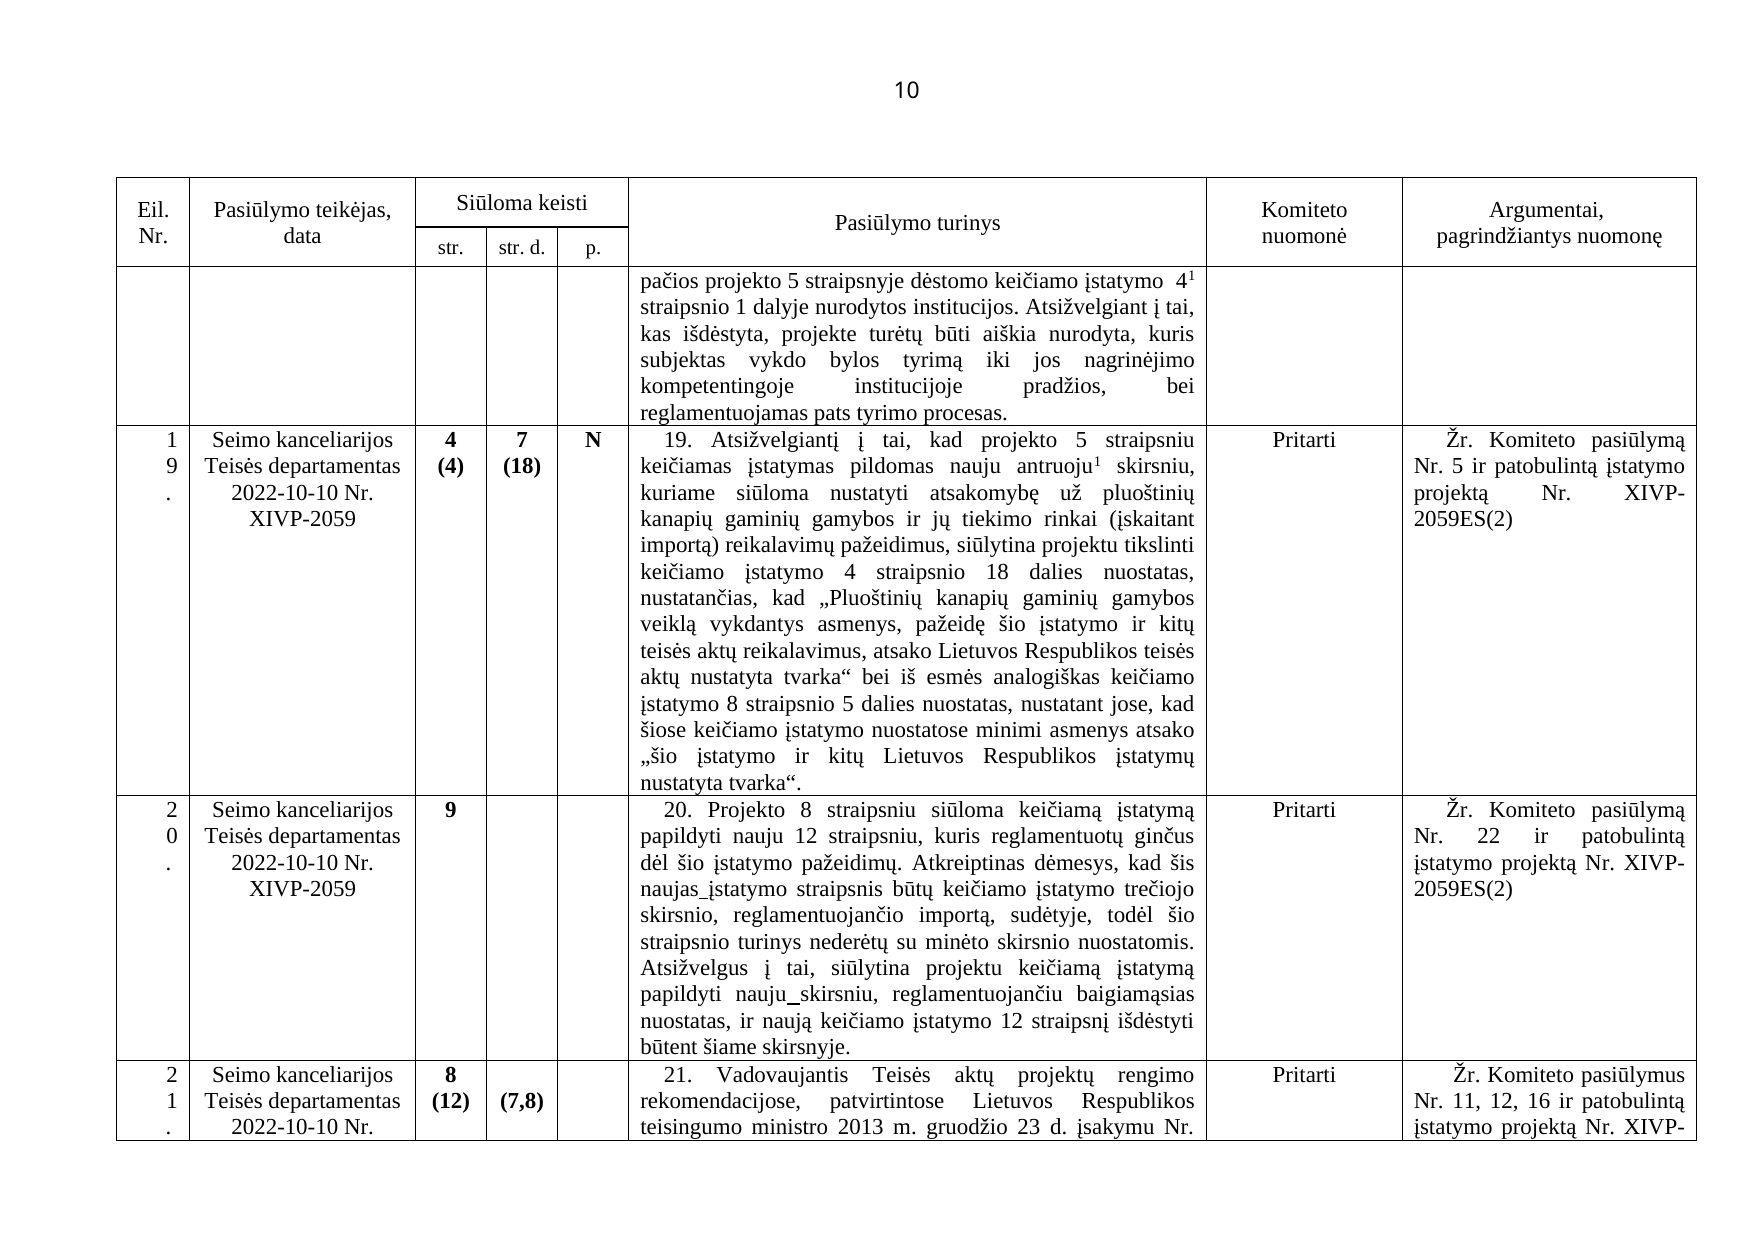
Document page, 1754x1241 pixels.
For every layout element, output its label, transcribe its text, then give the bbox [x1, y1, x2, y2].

table_cell 19. Atsižvelgiantį į tai, kad projekto 5 straipsniu keičiamas įstatymas pildomas nauju antruoju1 skirsniu, kuriame siūloma nustatyti atsakomybę už pluoštinių kanapių gaminių gamybos ir jų tiekimo rinkai (įskaitant importą) reikalavimų pažeidimus, siūlytina projektu tikslinti keičiamo įstatymo 4 straipsnio 18 dalies nuostatas, nustatančias, kad „Pluoštinių kanapių gaminių gamybos veiklą vykdantys asmenys, pažeidę šio įstatymo ir kitų teisės aktų reikalavimus, atsako Lietuvos Respublikos teisės aktų nustatyta tvarka“ bei iš esmės analogiškas keičiamo įstatymo 8 straipsnio 5 dalies nuostatas, nustatant jose, kad šiose keičiamo įstatymo nuostatose minimi asmenys atsako „šio įstatymo ir kitų Lietuvos Respublikos įstatymų nustatyta tvarka“. [629, 426, 1206, 795]
table_cell Žr. Komiteto pasiūlymą Nr. 5 ir patobulintą įstatymo projektą Nr. XIVP-2059ES(2) [1403, 426, 1696, 795]
table_cell 8 (12) [416, 1061, 486, 1140]
table_cell [117, 796, 189, 1059]
table_header Argumentai, pagrindžiantys nuomonę [1403, 178, 1696, 266]
table_cell [1207, 267, 1402, 425]
table_cell 21. Vadovaujantis Teisės aktų projektų rengimo rekomendacijose, patvirtintose Lietuvos Respublikos teisingumo ministro 2013 m. gruodžio 23 d. įsakymu Nr. [629, 1061, 1206, 1140]
table_header Eil. Nr. [117, 178, 189, 266]
table_cell Pritarti [1207, 1061, 1402, 1140]
table_cell (7,8) [487, 1061, 557, 1140]
table_cell [117, 426, 189, 795]
table_cell [487, 796, 557, 1059]
table_cell Žr. Komiteto pasiūlymus Nr. 11, 12, 16 ir patobulintą įstatymo projektą Nr. XIVP- [1403, 1061, 1696, 1140]
table_cell [190, 267, 415, 425]
table_header Siūloma keisti [416, 178, 628, 226]
table_cell Seimo kanceliarijos Teisės departamentas 2022-10-10 Nr. XIVP-2059 [190, 426, 415, 795]
table_cell [416, 267, 486, 425]
table_cell 9 [416, 796, 486, 1059]
table_cell [487, 267, 557, 425]
table_cell p. [558, 228, 628, 266]
table_cell str. [416, 228, 486, 266]
table_header Komiteto nuomonė [1207, 178, 1402, 266]
table_cell [558, 267, 628, 425]
table_cell str. d. [487, 228, 557, 266]
table_cell 20. Projekto 8 straipsniu siūloma keičiamą įstatymą papildyti nauju 12 straipsniu, kuris reglamentuotų ginčus dėl šio įstatymo pažeidimų. Atkreiptinas dėmesys, kad šis naujas įstatymo straipsnis būtų keičiamo įstatymo trečiojo skirsnio, reglamentuojančio importą, sudėtyje, todėl šio straipsnio turinys nederėtų su minėto skirsnio nuostatomis. Atsižvelgus į tai, siūlytina projektu keičiamą įstatymą papildyti nauju skirsniu, reglamentuojančiu baigiamąsias nuostatas, ir naują keičiamo įstatymo 12 straipsnį išdėstyti būtent šiame skirsnyje. [629, 796, 1206, 1059]
table_header Pasiūlymo teikėjas, data [190, 178, 415, 266]
table_cell [117, 267, 189, 425]
table_cell 7 (18) [487, 426, 557, 795]
table_cell Žr. Komiteto pasiūlymą Nr. 22 ir patobulintą įstatymo projektą Nr. XIVP-2059ES(2) [1403, 796, 1696, 1059]
table_cell Seimo kanceliarijos Teisės departamentas 2022-10-10 Nr. [190, 1061, 415, 1140]
table_cell [117, 1061, 189, 1140]
table_cell Pritarti [1207, 426, 1402, 795]
table_cell Pritarti [1207, 796, 1402, 1059]
table_header Pasiūlymo turinys [629, 178, 1206, 266]
table_cell Seimo kanceliarijos Teisės departamentas 2022-10-10 Nr. XIVP-2059 [190, 796, 415, 1059]
table_cell [1403, 267, 1696, 425]
table_cell 4 (4) [416, 426, 486, 795]
table_cell [558, 796, 628, 1059]
table_cell pačios projekto 5 straipsnyje dėstomo keičiamo įstatymo 41 straipsnio 1 dalyje nurodytos institucijos. Atsižvelgiant į tai, kas išdėstyta, projekte turėtų būti aiškia nurodyta, kuris subjektas vykdo bylos tyrimą iki jos nagrinėjimo kompetentingoje institucijoje pradžios, bei reglamentuojamas pats tyrimo procesas. [629, 267, 1206, 425]
table_cell N [558, 426, 628, 795]
table_cell [558, 1061, 628, 1140]
